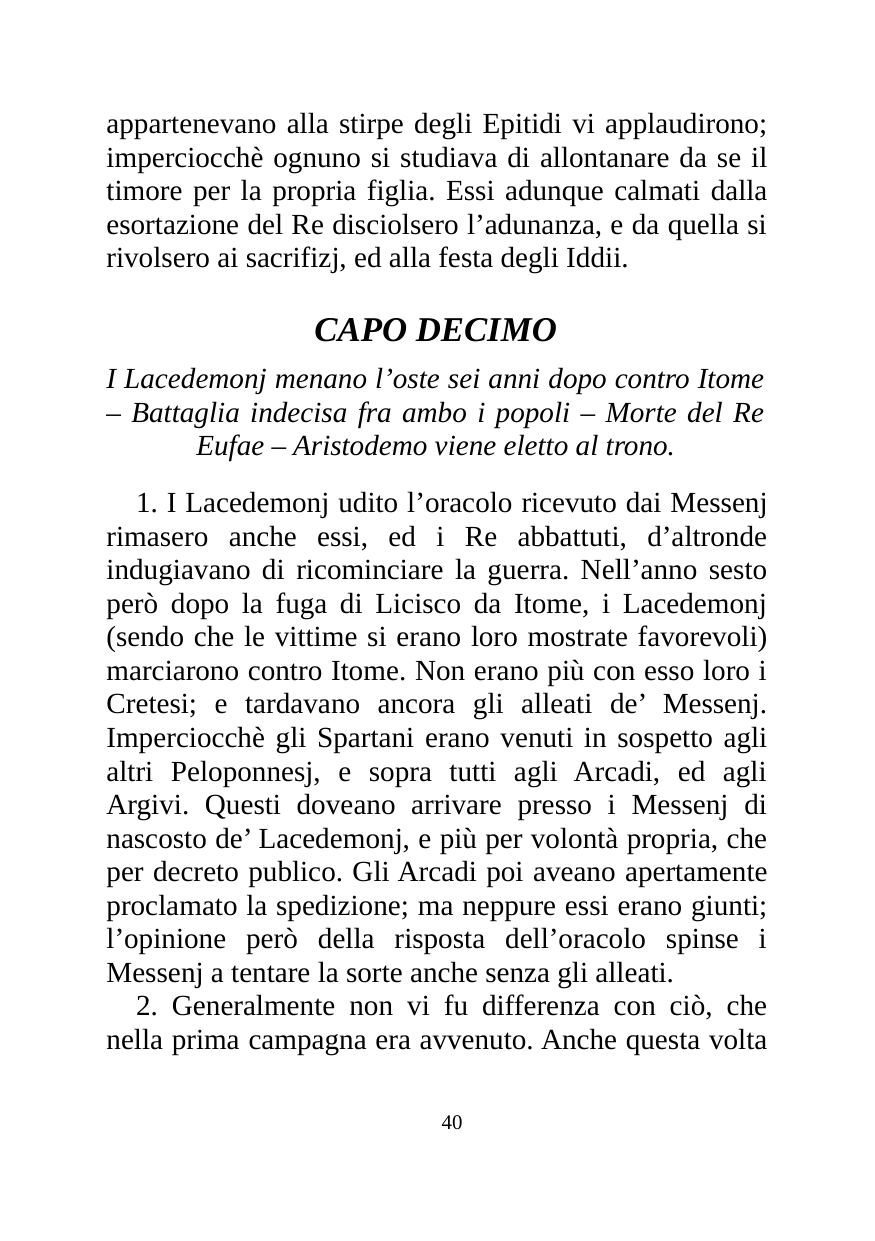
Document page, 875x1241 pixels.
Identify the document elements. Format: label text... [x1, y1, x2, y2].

text appartenevano alla stirpe degli Epitidi vi applaudirono; imperciocchè ognuno si studiava di allontanare da se il timore per la propria figlia. Essi adunque calmati dalla esortazione del Re disciolsero l’adunanza, e da quella si rivolsero ai sacrifizj, ed alla festa degli Iddii. [106, 106, 768, 274]
text I Lacedemonj menano l’oste sei anni dopo contro Itome – Battaglia indecisa fra ambo i popoli – Morte del Re Eufae – Aristodemo viene eletto al trono. [106, 361, 768, 462]
text 2. Generalmente non vi fu differenza con ciò, che nella prima campagna era avvenuto. Anche questa volta [106, 988, 768, 1056]
text 1. I Lacedemonj udito l’oracolo ricevuto dai Messenj rimasero anche essi, ed i Re abbattuti, d’altronde indugiavano di ricominciare la guerra. Nell’anno sesto però dopo la fuga di Licisco da Itome, i Lacedemonj (sendo che le vittime si erano loro mostrate favorevoli) marciarono contro Itome. Non erano più con esso loro i Cretesi; e tardavano ancora gli alleati de’ Messenj. Imperciocchè gli Spartani erano venuti in sospetto agli altri Peloponnesj, e sopra tutti agli Arcadi, ed agli Argivi. Questi doveano arrivare presso i Messenj di nascosto de’ Lacedemonj, e più per volontà propria, che per decreto publico. Gli Arcadi poi aveano apertamente proclamato la spedizione; ma neppure essi erano giunti; l’opinione però della risposta dell’oracolo spinse i Messenj a tentare la sorte anche senza gli alleati. [106, 485, 768, 988]
subtitle CAPO DECIMO [106, 309, 768, 349]
